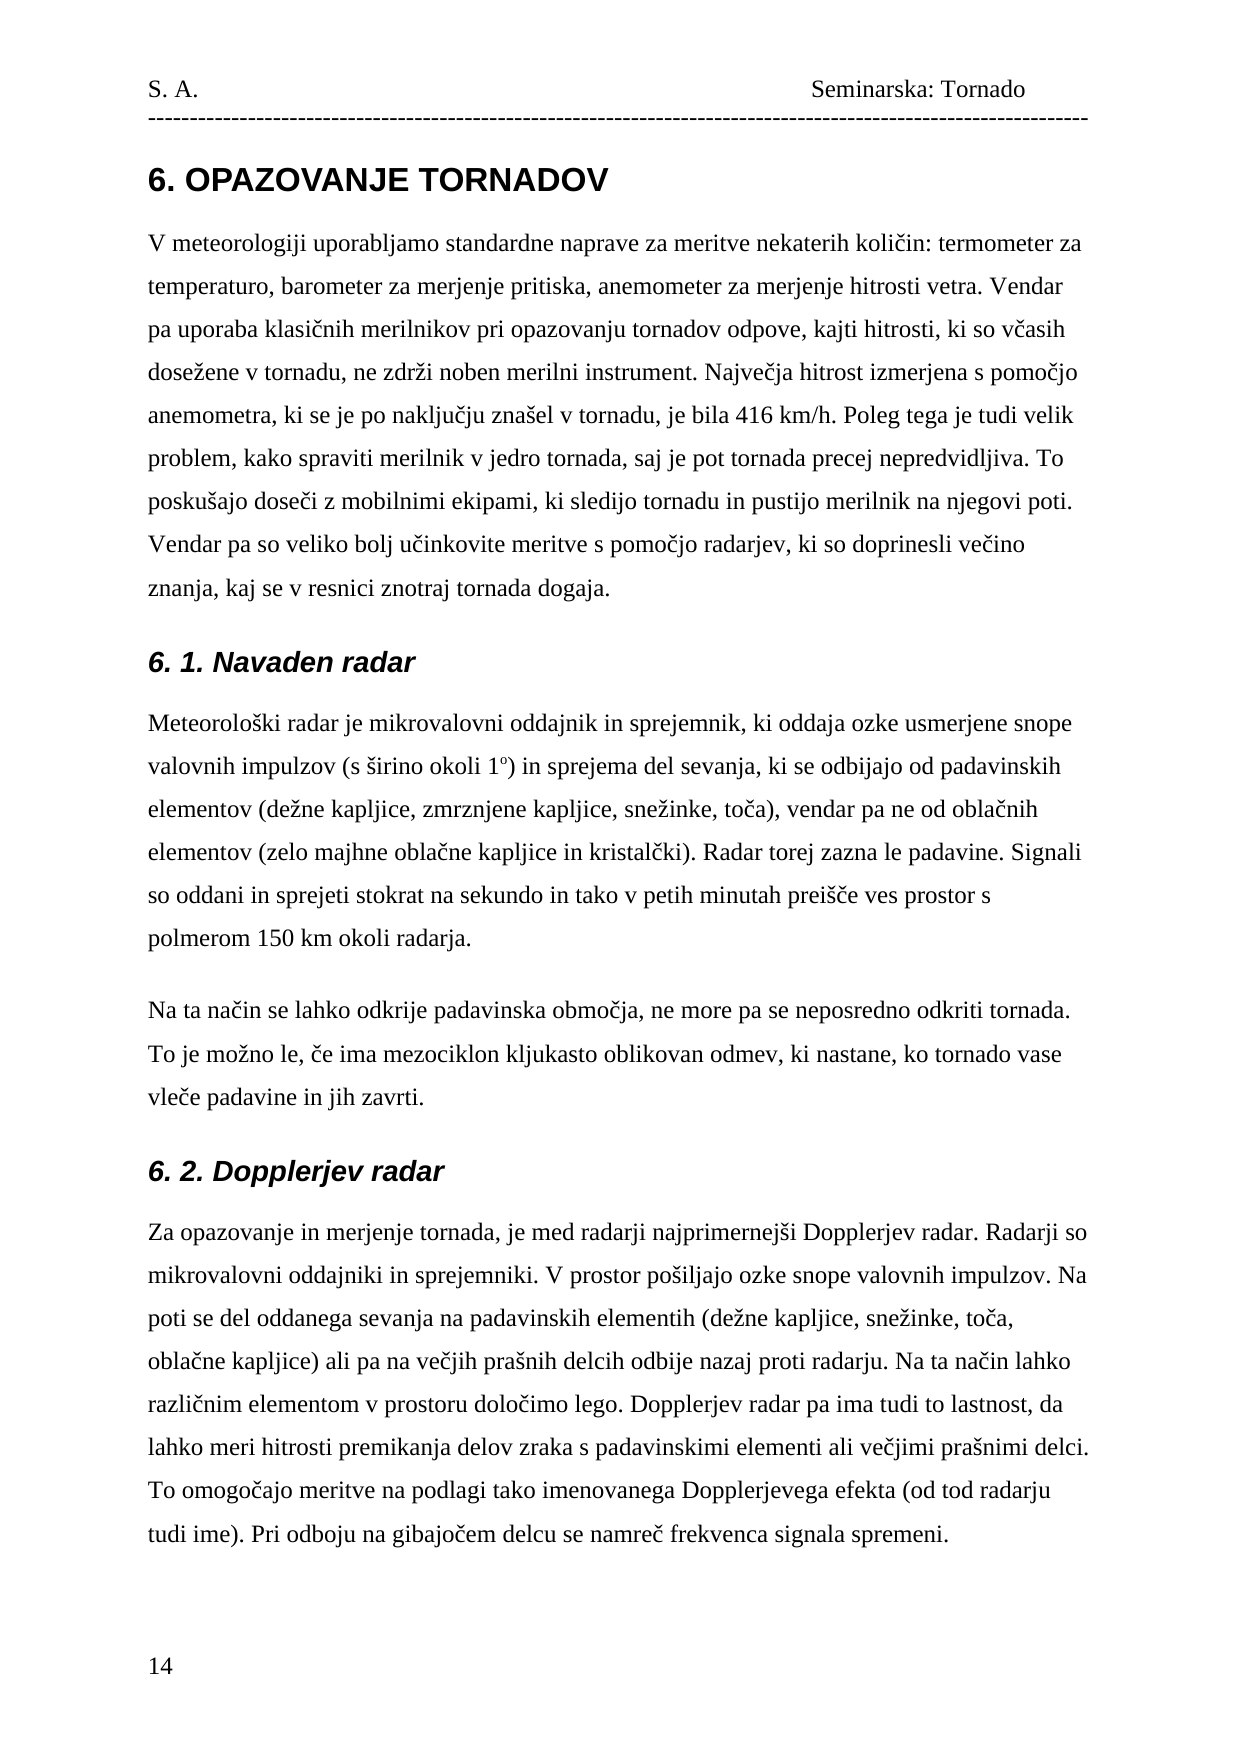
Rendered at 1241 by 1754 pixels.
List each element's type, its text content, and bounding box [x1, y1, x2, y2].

text V meteorologiji uporabljamo standardne naprave za meritve nekaterih količin: termometer za temperaturo, barometer za merjenje pritiska, anemometer za merjenje hitrosti vetra. Vendar pa uporaba klasičnih merilnikov pri opazovanju tornadov odpove, kajti hitrosti, ki so včasih dosežene v tornadu, ne zdrži noben merilni instrument. Največja hitrost izmerjena s pomočjo anemometra, ki se je po naključju znašel v tornadu, je bila 416 km/h. Poleg tega je tudi velik problem, kako spraviti merilnik v jedro tornada, saj je pot tornada precej nepredvidljiva. To poskušajo doseči z mobilnimi ekipami, ki sledijo tornadu in pustijo merilnik na njegovi poti. Vendar pa so veliko bolj učinkovite meritve s pomočjo radarjev, ki so doprinesli večino znanja, kaj se v resnici znotraj tornada dogaja. [148, 228, 1093, 601]
text Meteorološki radar je mikrovalovni oddajnik in sprejemnik, ki oddaja ozke usmerjene snope valovnih impulzov (s širino okoli 1o) in sprejema del sevanja, ki se odbijajo od padavinskih elementov (dežne kapljice, zmrznjene kapljice, snežinke, toča), vendar pa ne od oblačnih elementov (zelo majhne oblačne kapljice in kristalčki). Radar torej zazna le padavine. Signali so oddani in sprejeti stokrat na sekundo in tako v petih minutah preišče ves prostor s polmerom 150 km okoli radarja. [148, 708, 1093, 952]
text Na ta način se lahko odkrije padavinska območja, ne more pa se neposredno odkriti tornada. To je možno le, če ima mezociklon kljukasto oblikovan odmev, ki nastane, ko tornado vase vleče padavine in jih zavrti. [148, 996, 1093, 1111]
subtitle 6. 2. Dopplerjev radar [148, 1154, 1093, 1188]
subtitle 6. OPAZOVANJE TORNADOV [148, 160, 1093, 198]
text Za opazovanje in merjenje tornada, je med radarji najprimernejši Dopplerjev radar. Radarji so mikrovalovni oddajniki in sprejemniki. V prostor pošiljajo ozke snope valovnih impulzov. Na poti se del oddanega sevanja na padavinskih elementih (dežne kapljice, snežinke, toča, oblačne kapljice) ali pa na večjih prašnih delcih odbije nazaj proti radarju. Na ta način lahko različnim elementom v prostoru določimo lego. Dopplerjev radar pa ima tudi to lastnost, da lahko meri hitrosti premikanja delov zraka s padavinskimi elementi ali večjimi prašnimi delci. To omogočajo meritve na podlagi tako imenovanega Dopplerjevega efekta (od tod radarju tudi ime). Pri odboju na gibajočem delcu se namreč frekvenca signala spremeni. [148, 1217, 1093, 1547]
subtitle 6. 1. Navaden radar [148, 645, 1093, 678]
